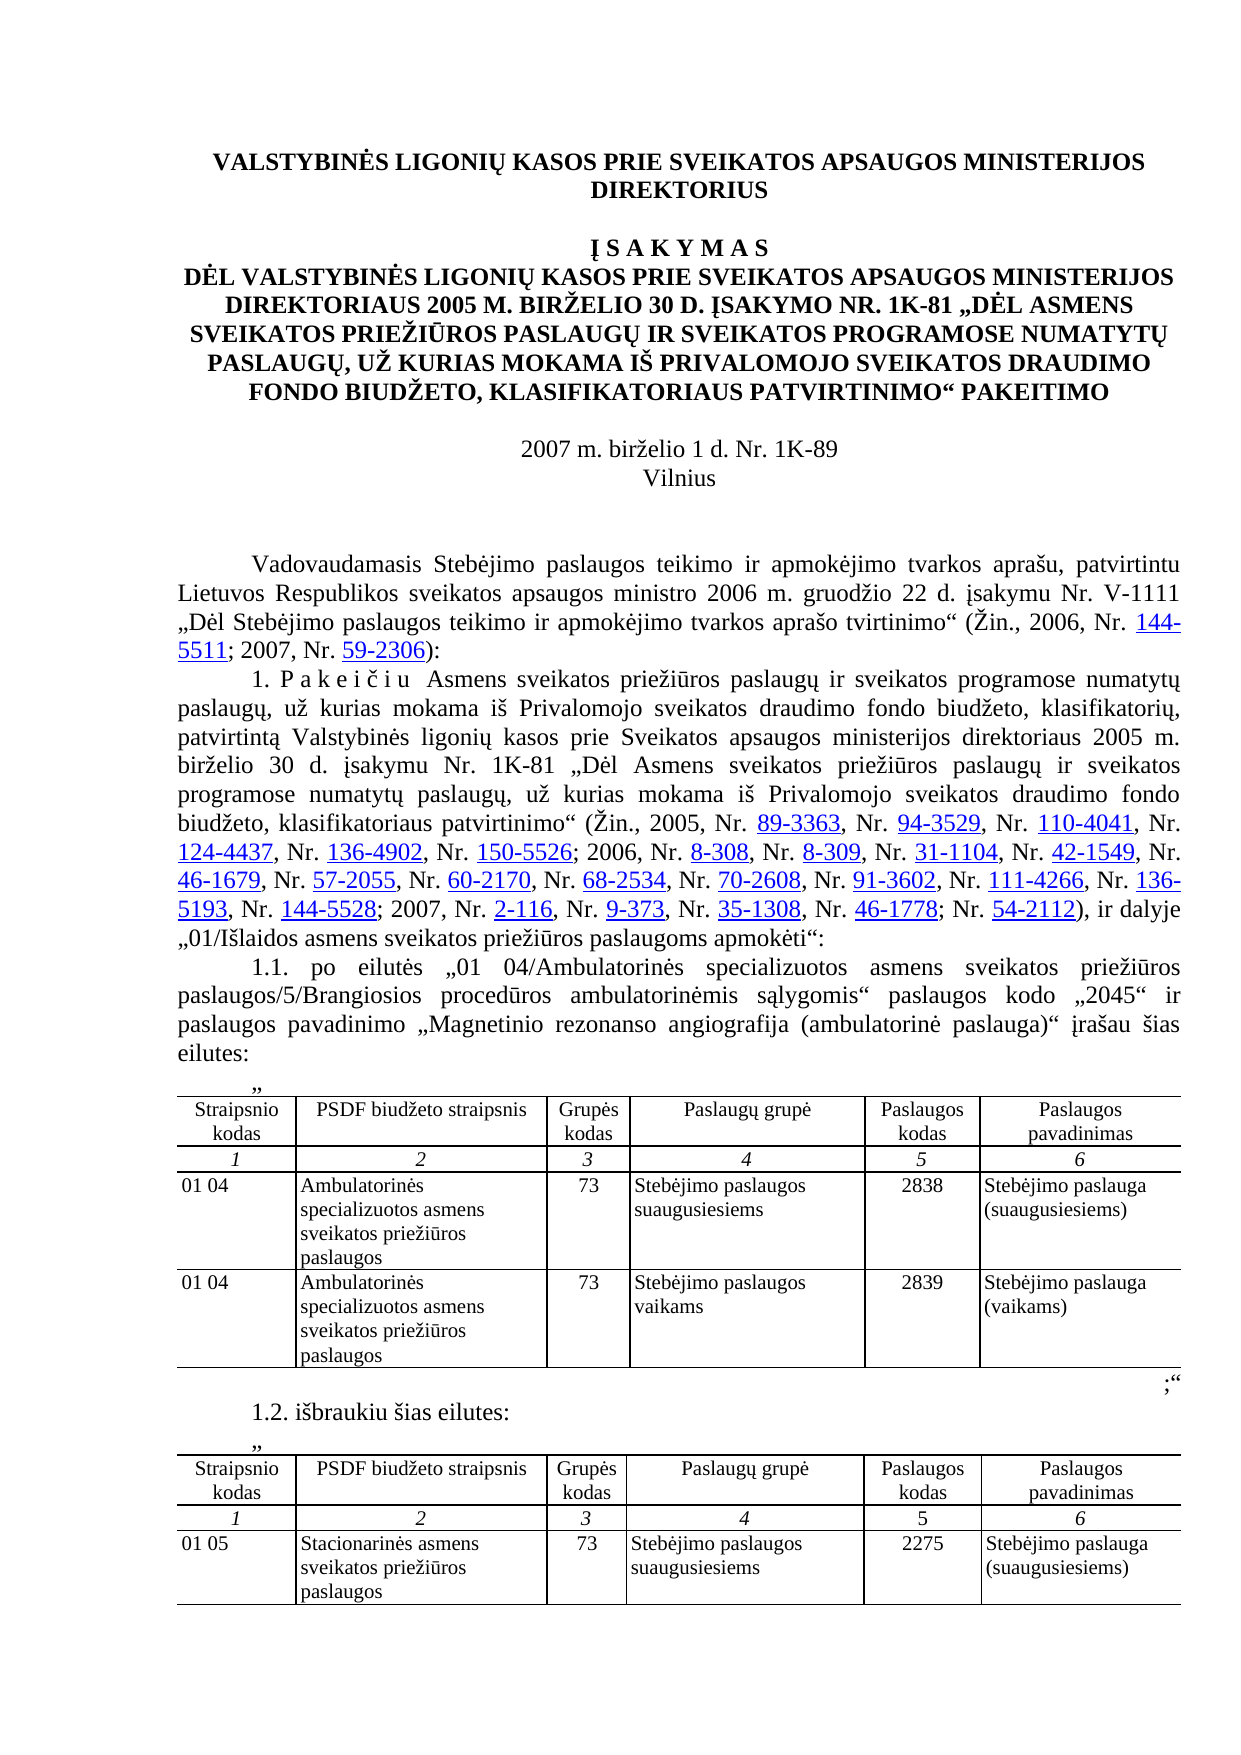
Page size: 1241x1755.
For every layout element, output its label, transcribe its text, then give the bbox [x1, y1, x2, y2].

table_cell Stebėjimo paslaugos vaikams [631, 1270, 864, 1367]
text 1. Pakeičiu Asmens sveikatos priežiūros paslaugų ir sveikatos programose numatytų paslaugų, už kurias mokama iš Privalomojo sveikatos draudimo fondo biudžeto, klasifikatorių, patvirtintą Valstybinės ligonių kasos prie Sveikatos apsaugos ministerijos direktoriaus 2005 m. birželio 30 d. įsakymu Nr. 1K-81 „Dėl Asmens sveikatos priežiūros paslaugų ir sveikatos programose numatytų paslaugų, už kurias mokama iš Privalomojo sveikatos draudimo fondo biudžeto, klasifikatoriaus patvirtinimo“ (Žin., 2005, Nr. 89-3363, Nr. 94-3529, Nr. 110-4041, Nr. 124-4437, Nr. 136-4902, Nr. 150-5526; 2006, Nr. 8-308, Nr. 8-309, Nr. 31-1104, Nr. 42-1549, Nr. 46-1679, Nr. 57-2055, Nr. 60-2170, Nr. 68-2534, Nr. 70-2608, Nr. 91-3602, Nr. 111-4266, Nr. 136-5193, Nr. 144-5528; 2007, Nr. 2-116, Nr. 9-373, Nr. 35-1308, Nr. 46-1778; Nr. 54-2112), ir dalyje „01/Išlaidos asmens sveikatos priežiūros paslaugoms apmokėti“: [177, 664, 1181, 952]
text Į S A K Y M A S [177, 233, 1181, 262]
table_cell 1 [177, 1506, 181, 1530]
table_header PSDF biudžeto straipsnis [297, 1097, 546, 1145]
table_cell 01 04 [177, 1173, 295, 1269]
table_cell 2838 [866, 1173, 979, 1269]
table_cell 73 [548, 1531, 626, 1603]
table_header PSDF biudžeto straipsnis [297, 1456, 546, 1504]
text DĖL VALSTYBINĖS LIGONIŲ KASOS PRIE SVEIKATOS APSAUGOS MINISTERIJOS DIREKTORIAUS 2005 M. BIRŽELIO 30 D. ĮSAKYMO NR. 1K-81 „DĖL ASMENS SVEIKATOS PRIEŽIŪROS PASLAUGŲ IR SVEIKATOS PROGRAMOSE NUMATYTŲ PASLAUGŲ, UŽ KURIAS MOKAMA IŠ PRIVALOMOJO SVEIKATOS DRAUDIMO FONDO BIUDŽETO, KLASIFIKATORIAUS PATVIRTINIMO“ PAKEITIMO [177, 262, 1181, 406]
table_cell Stebėjimo paslauga (vaikams) [981, 1270, 1181, 1367]
table_header Paslaugų grupė [631, 1097, 864, 1145]
table_cell Stebėjimo paslauga (suaugusiesiems) [981, 1173, 1181, 1269]
text Vadovaudamasis Stebėjimo paslaugos teikimo ir apmokėjimo tvarkos aprašu, patvirtintu Lietuvos Respublikos sveikatos apsaugos ministro 2006 m. gruodžio 22 d. įsakymu Nr. V-1111 „Dėl Stebėjimo paslaugos teikimo ir apmokėjimo tvarkos aprašo tvirtinimo“ (Žin., 2006, Nr. 144-5511; 2007, Nr. 59-2306): [177, 549, 1181, 664]
table_cell 2275 [865, 1531, 981, 1603]
table_cell 73 [548, 1270, 629, 1367]
table_cell 3 [622, 1506, 626, 1530]
text ;“ [177, 1368, 1181, 1397]
table_cell 1 [177, 1147, 181, 1171]
text 1.1. po eilutės „01 04/Ambulatorinės specializuotos asmens sveikatos priežiūros paslaugos/5/Brangiosios procedūros ambulatorinėmis sąlygomis“ paslaugos kodo „2045“ ir paslaugos pavadinimo „Magnetinio rezonanso angiografija (ambulatorinė paslauga)“ įrašau šias eilutes: [177, 952, 1181, 1067]
table_cell 01 04 [177, 1270, 295, 1367]
table_cell 5 [977, 1506, 981, 1530]
table_cell 6 [1177, 1506, 1181, 1530]
text VALSTYBINĖS LIGONIŲ KASOS PRIE SVEIKATOS APSAUGOS MINISTERIJOS DIREKTORIUS [177, 147, 1181, 204]
text „ [177, 1426, 1181, 1454]
text 2007 m. birželio 1 d. Nr. 1K-89 [177, 434, 1181, 463]
table_header Paslaugų grupė [627, 1456, 863, 1504]
table_cell 73 [548, 1173, 629, 1269]
text „ [177, 1067, 1181, 1096]
table_cell 2839 [866, 1270, 979, 1367]
table_cell Stebėjimo paslauga (suaugusiesiems) [982, 1531, 1181, 1603]
table_cell Stebėjimo paslaugos suaugusiesiems [631, 1173, 864, 1269]
table_cell 4 [627, 1506, 631, 1530]
text Vilnius [177, 463, 1181, 492]
text 1.2. išbraukiu šias eilutes: [177, 1397, 1181, 1426]
table_cell Stebėjimo paslaugos suaugusiesiems [627, 1531, 863, 1603]
table_cell 6 [1177, 1147, 1181, 1171]
table_cell 6 [982, 1506, 986, 1530]
table_cell 01 05 [177, 1531, 295, 1603]
